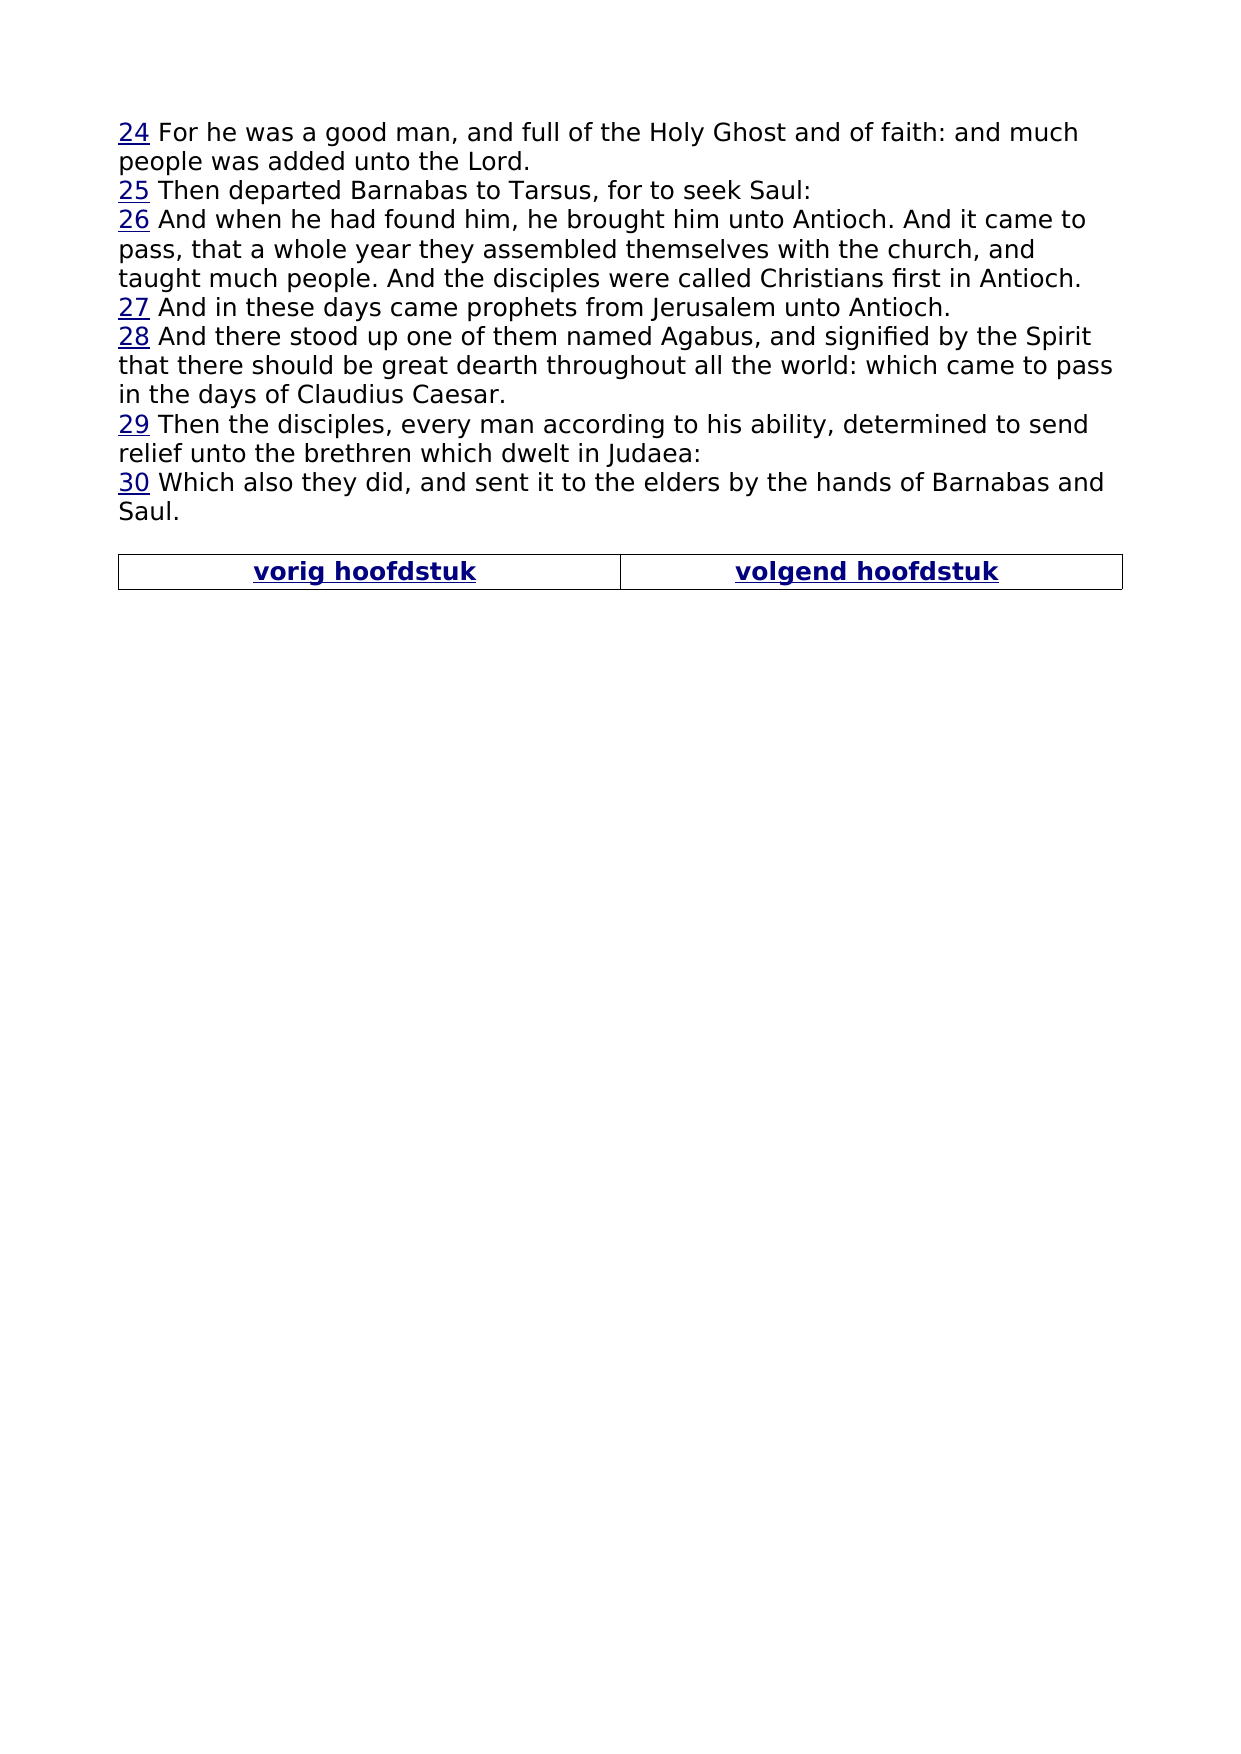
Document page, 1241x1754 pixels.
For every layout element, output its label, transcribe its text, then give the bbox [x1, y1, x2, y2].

table_header volgend hoofdstuk [621, 555, 1122, 589]
text 24 For he was a good man, and full of the Holy Ghost and of faith: and much people was added unto the Lord. 25 Then departed Barnabas to Tarsus, for to seek Saul: 26 And when he had found him, he brought him unto Antioch. And it came to pass, that a whole year they assembled themselves with the church, and taught much people. And the disciples were called Christians first in Antioch. 27 And in these days came prophets from Jerusalem unto Antioch. 28 And there stood up one of them named Agabus, and signified by the Spirit that there should be great dearth throughout all the world: which came to pass in the days of Claudius Caesar. 29 Then the disciples, every man according to his ability, determined to send relief unto the brethren which dwelt in Judaea: 30 Which also they did, and sent it to the elders by the hands of Barnabas and Saul. [118, 118, 1122, 526]
table_header vorig hoofdstuk [119, 555, 620, 589]
